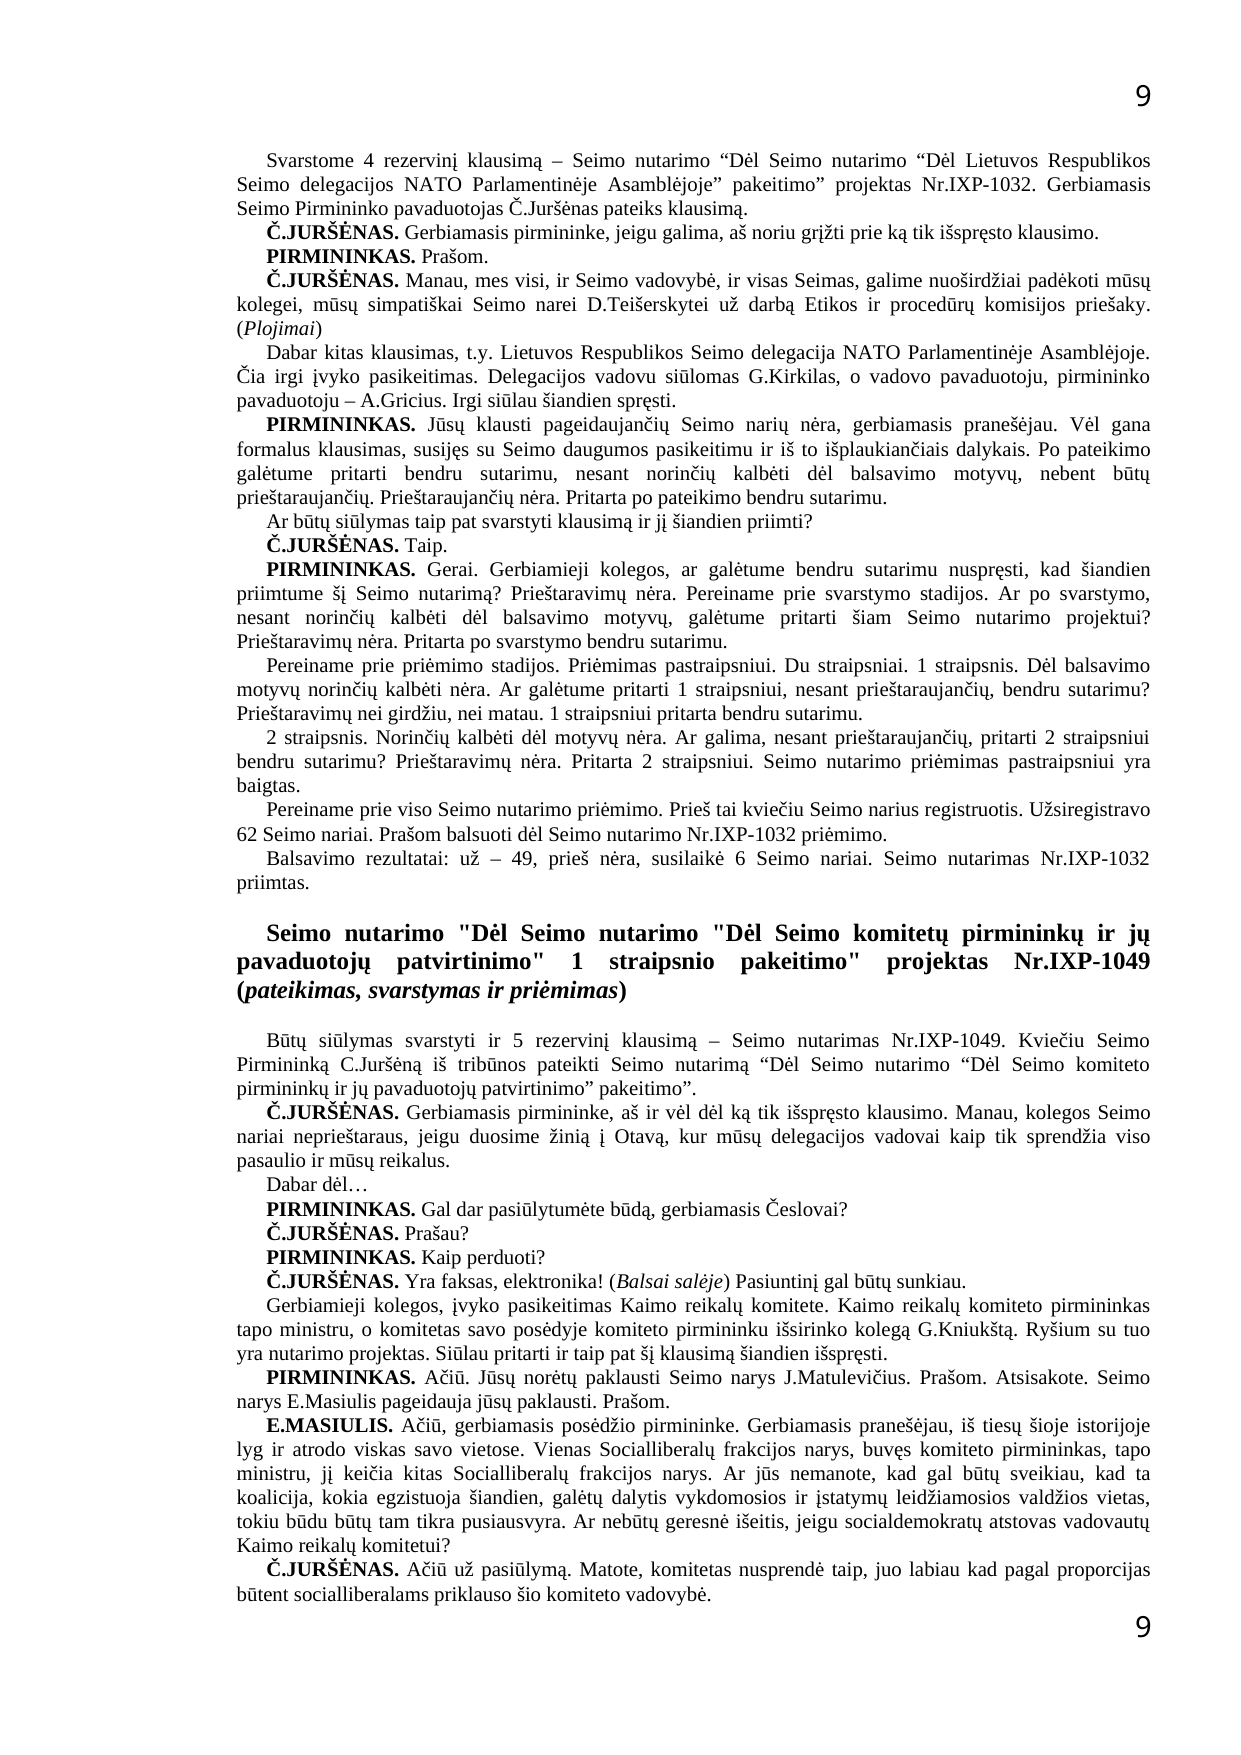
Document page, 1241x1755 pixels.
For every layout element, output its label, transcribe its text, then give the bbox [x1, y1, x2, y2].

text Pereiname prie priėmimo stadijos. Priėmimas pastraipsniui. Du straipsniai. 1 straipsnis. Dėl balsavimo motyvų norinčių kalbėti nėra. Ar galėtume pritarti 1 straipsniui, nesant prieštaraujančių, bendru sutarimu? Prieštaravimų nei girdžiu, nei matau. 1 straipsniui pritarta bendru sutarimu. [236, 653, 1152, 725]
text PIRMININKAS. Ačiū. Jūsų norėtų paklausti Seimo narys J.Matulevičius. Prašom. Atsisakote. Seimo narys E.Masiulis pageidauja jūsų paklausti. Prašom. [236, 1365, 1152, 1413]
text Dabar dėl… [236, 1172, 1152, 1196]
text Č.JURŠĖNAS. Prašau? [236, 1221, 1152, 1244]
text PIRMININKAS. Kaip perduoti? [236, 1244, 1152, 1269]
text Balsavimo rezultatai: už – 49, prieš nėra, susilaikė 6 Seimo nariai. Seimo nutarimas Nr.IXP-1032 priimtas. [236, 846, 1152, 894]
text Č.JURŠĖNAS. Manau, mes visi, ir Seimo vadovybė, ir visas Seimas, galime nuoširdžiai padėkoti mūsų kolegei, mūsų simpatiškai Seimo narei D.Teišerskytei už darbą Etikos ir procedūrų komisijos priešaky. (Plojimai) [236, 268, 1152, 340]
text Gerbiamieji kolegos, įvyko pasikeitimas Kaimo reikalų komitete. Kaimo reikalų komiteto pirmininkas tapo ministru, o komitetas savo posėdyje komiteto pirmininku išsirinko kolegą G.Kniukštą. Ryšium su tuo yra nutarimo projektas. Siūlau pritarti ir taip pat šį klausimą šiandien išspręsti. [236, 1293, 1152, 1365]
text 2 straipsnis. Norinčių kalbėti dėl motyvų nėra. Ar galima, nesant prieštaraujančių, pritarti 2 straipsniui bendru sutarimu? Prieštaravimų nėra. Pritarta 2 straipsniui. Seimo nutarimo priėmimas pastraipsniui yra baigtas. [236, 725, 1152, 797]
text Č.JURŠĖNAS. Gerbiamasis pirmininke, jeigu galima, aš noriu grįžti prie ką tik išspręsto klausimo. [236, 220, 1152, 244]
text Č.JURŠĖNAS. Gerbiamasis pirmininke, aš ir vėl dėl ką tik išspręsto klausimo. Manau, kolegos Seimo nariai neprieštaraus, jeigu duosime žinią į Otavą, kur mūsų delegacijos vadovai kaip tik sprendžia viso pasaulio ir mūsų reikalus. [236, 1100, 1152, 1172]
text PIRMININKAS. Jūsų klausti pageidaujančių Seimo narių nėra, gerbiamasis pranešėjau. Vėl gana formalus klausimas, susijęs su Seimo daugumos pasikeitimu ir iš to išplaukiančiais dalykais. Po pateikimo galėtume pritarti bendru sutarimu, nesant norinčių kalbėti dėl balsavimo motyvų, nebent būtų prieštaraujančių. Prieštaraujančių nėra. Pritarta po pateikimo bendru sutarimu. [236, 412, 1152, 509]
text Dabar kitas klausimas, t.y. Lietuvos Respublikos Seimo delegacija NATO Parlamentinėje Asamblėjoje. Čia irgi įvyko pasikeitimas. Delegacijos vadovu siūlomas G.Kirkilas, o vadovo pavaduotoju, pirmininko pavaduotoju – A.Gricius. Irgi siūlau šiandien spręsti. [236, 340, 1152, 412]
text Seimo nutarimo "Dėl Seimo nutarimo "Dėl Seimo komitetų pirmininkų ir jų pavaduotojų patvirtinimo" 1 straipsnio pakeitimo" projektas Nr.IXP-1049 (pateikimas, svarstymas ir priėmimas) [236, 918, 1152, 1004]
text PIRMININKAS. Gerai. Gerbiamieji kolegos, ar galėtume bendru sutarimu nuspręsti, kad šiandien priimtume šį Seimo nutarimą? Prieštaravimų nėra. Pereiname prie svarstymo stadijos. Ar po svarstymo, nesant norinčių kalbėti dėl balsavimo motyvų, galėtume pritarti šiam Seimo nutarimo projektui? Prieštaravimų nėra. Pritarta po svarstymo bendru sutarimu. [236, 557, 1152, 653]
text Pereiname prie viso Seimo nutarimo priėmimo. Prieš tai kviečiu Seimo narius registruotis. Užsiregistravo 62 Seimo nariai. Prašom balsuoti dėl Seimo nutarimo Nr.IXP-1032 priėmimo. [236, 797, 1152, 846]
text Č.JURŠĖNAS. Yra faksas, elektronika! (Balsai salėje) Pasiuntinį gal būtų sunkiau. [236, 1269, 1152, 1293]
text Svarstome 4 rezervinį klausimą – Seimo nutarimo “Dėl Seimo nutarimo “Dėl Lietuvos Respublikos Seimo delegacijos NATO Parlamentinėje Asamblėjoje” pakeitimo” projektas Nr.IXP-1032. Gerbiamasis Seimo Pirmininko pavaduotojas Č.Juršėnas pateiks klausimą. [236, 148, 1152, 220]
text E.MASIULIS. Ačiū, gerbiamasis posėdžio pirmininke. Gerbiamasis pranešėjau, iš tiesų šioje istorijoje lyg ir atrodo viskas savo vietose. Vienas Socialliberalų frakcijos narys, buvęs komiteto pirmininkas, tapo ministru, jį keičia kitas Socialliberalų frakcijos narys. Ar jūs nemanote, kad gal būtų sveikiau, kad ta koalicija, kokia egzistuoja šiandien, galėtų dalytis vykdomosios ir įstatymų leidžiamosios valdžios vietas, tokiu būdu būtų tam tikra pusiausvyra. Ar nebūtų geresnė išeitis, jeigu socialdemokratų atstovas vadovautų Kaimo reikalų komitetui? [236, 1413, 1152, 1557]
text Ar būtų siūlymas taip pat svarstyti klausimą ir jį šiandien priimti? [236, 509, 1152, 533]
text Č.JURŠĖNAS. Ačiū už pasiūlymą. Matote, komitetas nusprendė taip, juo labiau kad pagal proporcijas būtent socialliberalams priklauso šio komiteto vadovybė. [236, 1557, 1152, 1606]
text Būtų siūlymas svarstyti ir 5 rezervinį klausimą – Seimo nutarimas Nr.IXP-1049. Kviečiu Seimo Pirmininką C.Juršėną iš tribūnos pateikti Seimo nutarimą “Dėl Seimo nutarimo “Dėl Seimo komiteto pirmininkų ir jų pavaduotojų patvirtinimo” pakeitimo”. [236, 1028, 1152, 1100]
text Č.JURŠĖNAS. Taip. [236, 533, 1152, 557]
text PIRMININKAS. Gal dar pasiūlytumėte būdą, gerbiamasis Česlovai? [236, 1196, 1152, 1221]
text PIRMININKAS. Prašom. [236, 244, 1152, 268]
